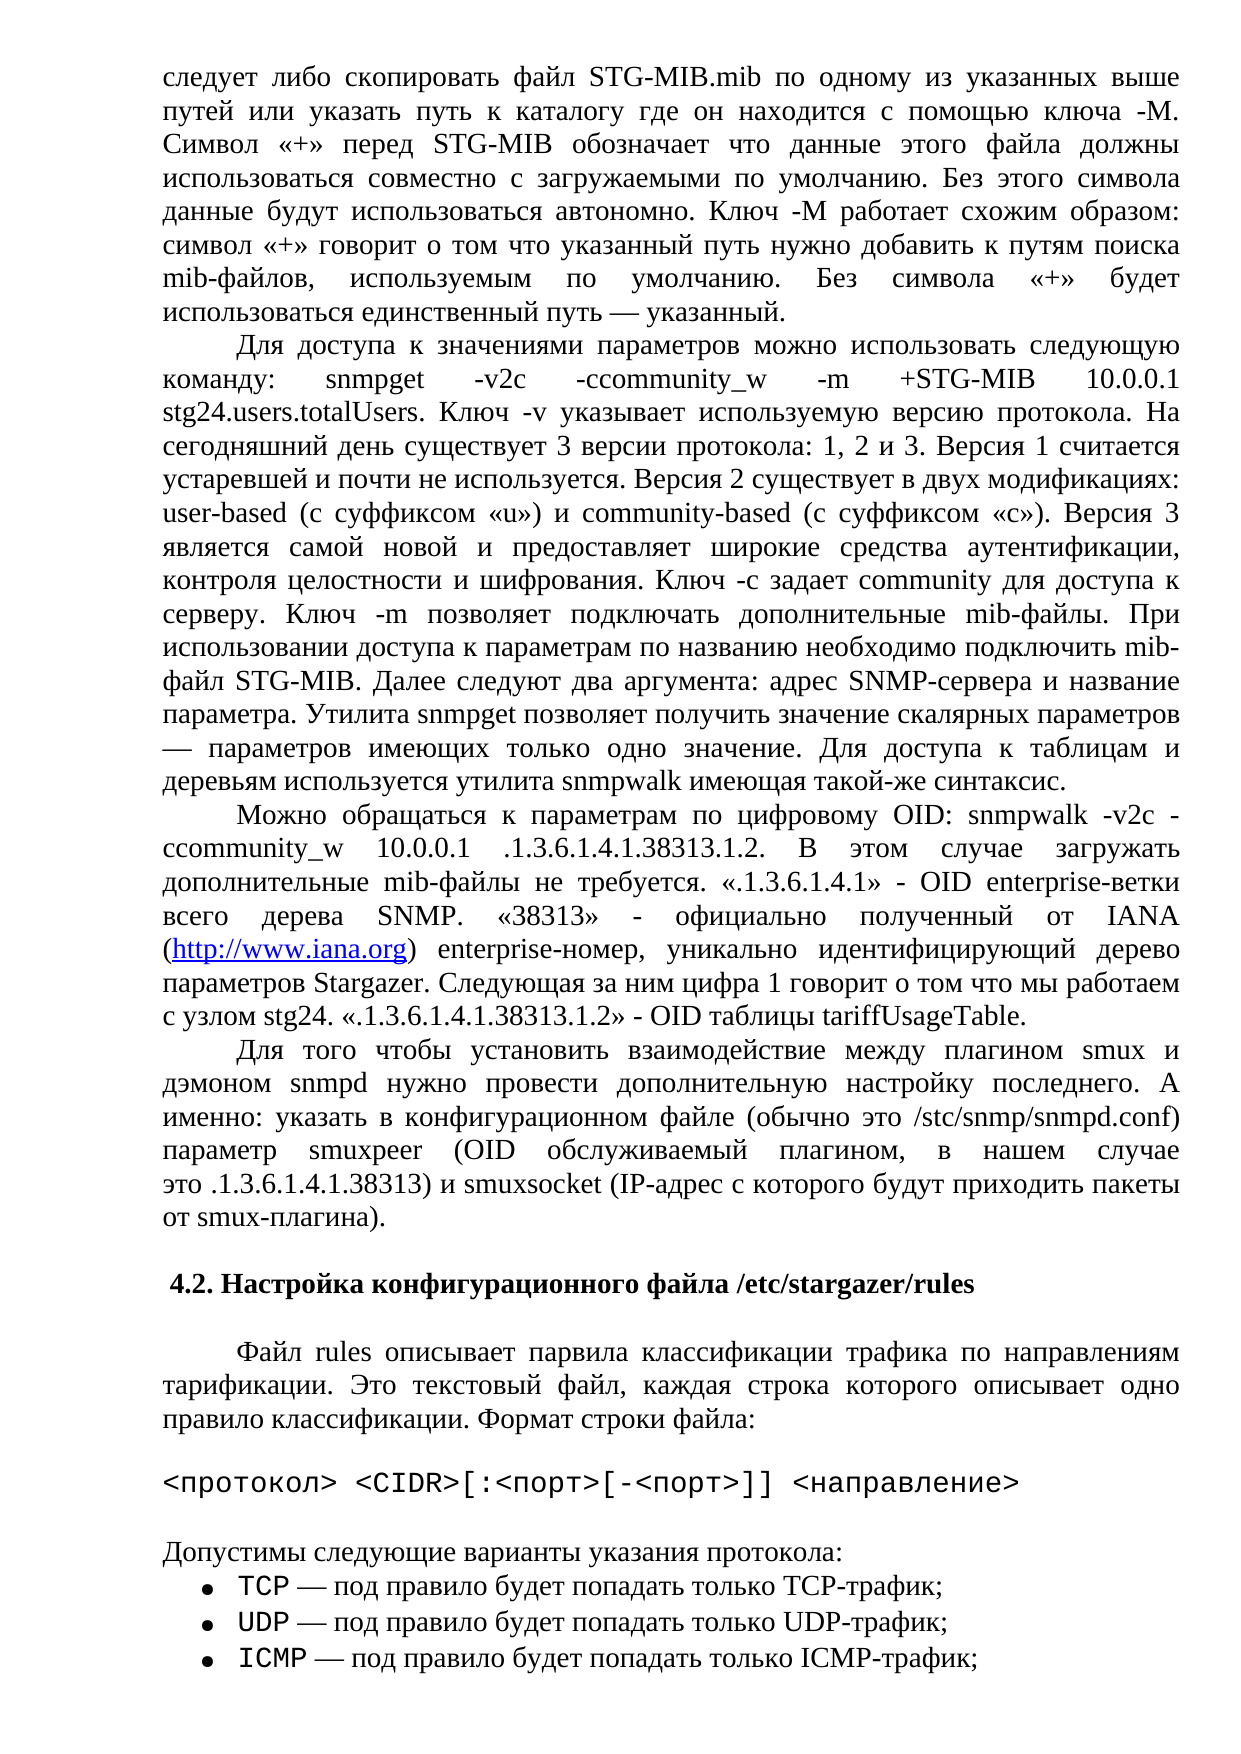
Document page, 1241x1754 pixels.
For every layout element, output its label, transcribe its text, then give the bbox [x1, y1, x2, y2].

list TCP — под правило будет попадать только TCP-трафик; [200, 1568, 1181, 1604]
text Допустимы следующие варианты указания протокола: [162, 1534, 1181, 1568]
text <протокол> <CIDR>[:<порт>[-<порт>]] <направление> [162, 1468, 1181, 1501]
text следует либо скопировать файл STG-MIB.mib по одному из указанных выше путей или указать путь к каталогу где он находится с помощью ключа -M. Символ «+» перед STG-MIB обозначает что данные этого файла должны использоваться совместно с загружаемыми по умолчанию. Без этого символа данные будут использоваться автономно. Ключ -M работает схожим образом: символ «+» говорит о том что указанный путь нужно добавить к путям поиска mib-файлов, используемым по умолчанию. Без символа «+» будет использоваться единственный путь — указанный. [162, 59, 1181, 327]
list UDP — под правило будет попадать только UDP-трафик; [200, 1604, 1181, 1640]
text Файл rules описывает парвила классификации трафика по направлениям тарификации. Это текстовый файл, каждая строка которого описывает одно правило классификации. Формат строки файла: [162, 1334, 1181, 1434]
list Настройка конфигурационного файла /etc/stargazer/rules [162, 1267, 1181, 1300]
list ICMP — под правило будет попадать только ICMP-трафик; [200, 1640, 1181, 1676]
text Для доступа к значениями параметров можно использовать следующую команду: snmpget -v2c -ccommunity_w -m +STG-MIB 10.0.0.1 stg24.users.totalUsers. Ключ -v указывает используемую версию протокола. На сегодняшний день существует 3 версии протокола: 1, 2 и 3. Версия 1 считается устаревшей и почти не используется. Версия 2 существует в двух модификациях: user-based (с суффиксом «u») и community-based (с суффиксом «c»). Версия 3 является самой новой и предоставляет широкие средства аутентификации, контроля целостности и шифрования. Ключ -c задает community для доступа к серверу. Ключ -m позволяет подключать дополнительные mib-файлы. При использовании доступа к параметрам по названию необходимо подключить mib-файл STG-MIB. Далее следуют два аргумента: адрес SNMP-сервера и название параметра. Утилита snmpget позволяет получить значение скалярных параметров — параметров имеющих только одно значение. Для доступа к таблицам и деревьям используется утилита snmpwalk имеющая такой-же синтаксис. [162, 327, 1181, 797]
text Можно обращаться к параметрам по цифровому OID: snmpwalk -v2c -ccommunity_w 10.0.0.1 .1.3.6.1.4.1.38313.1.2. В этом случае загружать дополнительные mib-файлы не требуется. «.1.3.6.1.4.1» - OID enterprise-ветки всего дерева SNMP. «38313» - официально полученный от IANA (http://www.iana.org) enterprise-номер, уникально идентифицирующий дерево параметров Stargazer. Следующая за ним цифра 1 говорит о том что мы работаем с узлом stg24. «.1.3.6.1.4.1.38313.1.2» - OID таблицы tariffUsageTable. [162, 797, 1181, 1032]
text Для того чтобы установить взаимодействие между плагином smux и дэмоном snmpd нужно провести дополнительную настройку последнего. А именно: указать в конфигурационном файле (обычно это /stc/snmp/snmpd.conf) параметр smuxpeer (OID обслуживаемый плагином, в нашем случае это .1.3.6.1.4.1.38313) и smuxsocket (IP-адрес с которого будут приходить пакеты от smux-плагина). [162, 1032, 1181, 1233]
